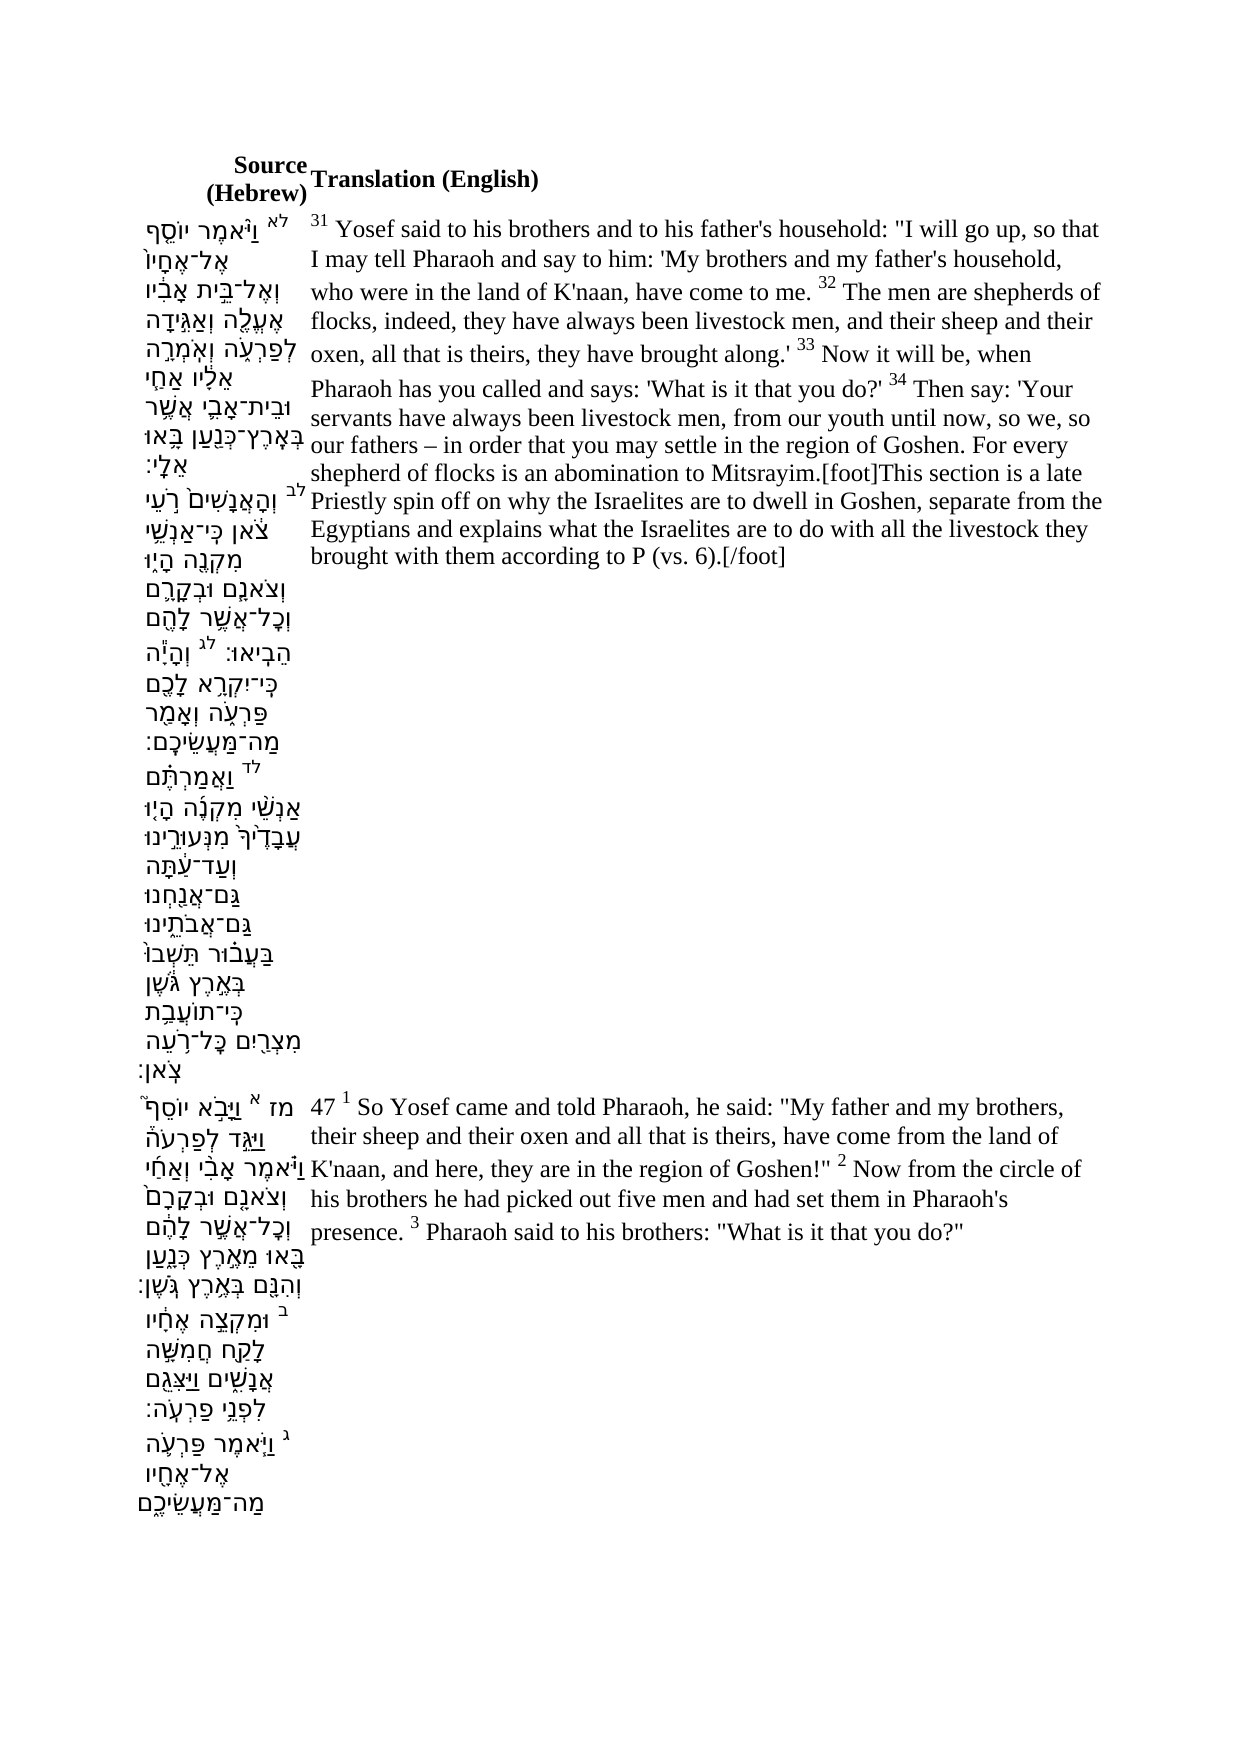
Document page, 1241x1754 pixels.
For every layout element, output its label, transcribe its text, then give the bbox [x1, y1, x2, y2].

table_header Source (Hebrew) [135, 150, 309, 208]
table_cell לא וַיֹּ֨אמֶר יוֹסֵ֤ף אֶל־אֶחָיו֙ וְאֶל־בֵּ֣ית אָבִ֔יו אֶעֱלֶ֖ה וְאַגִּ֣ידָה לְפַרְעֹ֑ה וְאֹֽמְרָ֣ה אֵלָ֔יו אַחַ֧י וּבֵית־אָבִ֛י אֲשֶׁ֥ר בְּאֶֽרֶץ־כְּנַ֖עַן בָּ֥אוּ אֵלָֽי׃ לב וְהָאֲנָשִׁים֙ רֹ֣עֵי צֹ֔אן כִּֽי־אַנְשֵׁ֥י מִקְנֶ֖ה הָי֑וּ וְצֹאנָ֧ם וּבְקָרָ֛ם וְכׇל־אֲשֶׁ֥ר לָהֶ֖ם הֵבִֽיאוּ׃ לג וְהָיָ֕ה כִּֽי־יִקְרָ֥א לָכֶ֖ם פַּרְעֹ֑ה וְאָמַ֖ר מַה־מַּעֲשֵׂיכֶֽם׃ לד וַאֲמַרְתֶּ֗ם אַנְשֵׁ֨י מִקְנֶ֜ה הָי֤וּ עֲבָדֶ֙יךָ֙ מִנְּעוּרֵ֣ינוּ וְעַד־עַ֔תָּה גַּם־אֲנַ֖חְנוּ גַּם־אֲבֹתֵ֑ינוּ בַּעֲב֗וּר תֵּשְׁבוּ֙ בְּאֶ֣רֶץ גֹּ֔שֶׁן כִּֽי־תוֹעֲבַ֥ת מִצְרַ֖יִם כׇּל־רֹ֥עֵה צֹֽאן׃ [135, 209, 309, 1086]
table_cell 31 Yosef said to his brothers and to his father's household: "I will go up, so that I may tell Pharaoh and say to him: 'My brothers and my father's household, who were in the land of K'naan, have come to me. 32 The men are shepherds of flocks, indeed, they have always been livestock men, and their sheep and their oxen, all that is theirs, they have brought along.' 33 Now it will be, when Pharaoh has you called and says: 'What is it that you do?' 34 Then say: 'Your servants have always been livestock men, from our youth until now, so we, so our fathers – in order that you may settle in the region of Goshen. For every shepherd of flocks is an abomination to Mitsrayim.[foot]This section is a late Priestly spin off on why the Israelites are to dwell in Goshen, separate from the Egyptians and explains what the Israelites are to do with all the livestock they brought with them according to P (vs. 6).[/foot] [309, 209, 1105, 1086]
table_cell 47 1 So Yosef came and told Pharaoh, he said: "My father and my brothers, their sheep and their oxen and all that is theirs, have come from the land of K'naan, and here, they are in the region of Goshen!" 2 Now from the circle of his brothers he had picked out five men and had set them in Pharaoh's presence. 3 Pharaoh said to his brothers: "What is it that you do?" [309, 1086, 1105, 1519]
table_header Translation (English) [309, 150, 1105, 208]
table_cell מז א וַיָּבֹ֣א יוֹסֵף֮ וַיַּגֵּ֣ד לְפַרְעֹה֒ וַיֹּ֗אמֶר אָבִ֨י וְאַחַ֜י וְצֹאנָ֤ם וּבְקָרָם֙ וְכׇל־אֲשֶׁ֣ר לָהֶ֔ם בָּ֖אוּ מֵאֶ֣רֶץ כְּנָ֑עַן וְהִנָּ֖ם בְּאֶ֥רֶץ גֹּֽשֶׁן׃ ב וּמִקְצֵ֣ה אֶחָ֔יו לָקַ֖ח חֲמִשָּׁ֣ה אֲנָשִׁ֑ים וַיַּצִּגֵ֖ם לִפְנֵ֥י פַרְעֹֽה׃ ג וַיֹּ֧אמֶר פַּרְעֹ֛ה אֶל־אֶחָ֖יו מַה־מַּעֲשֵׂיכֶ֑ם [135, 1086, 309, 1519]
